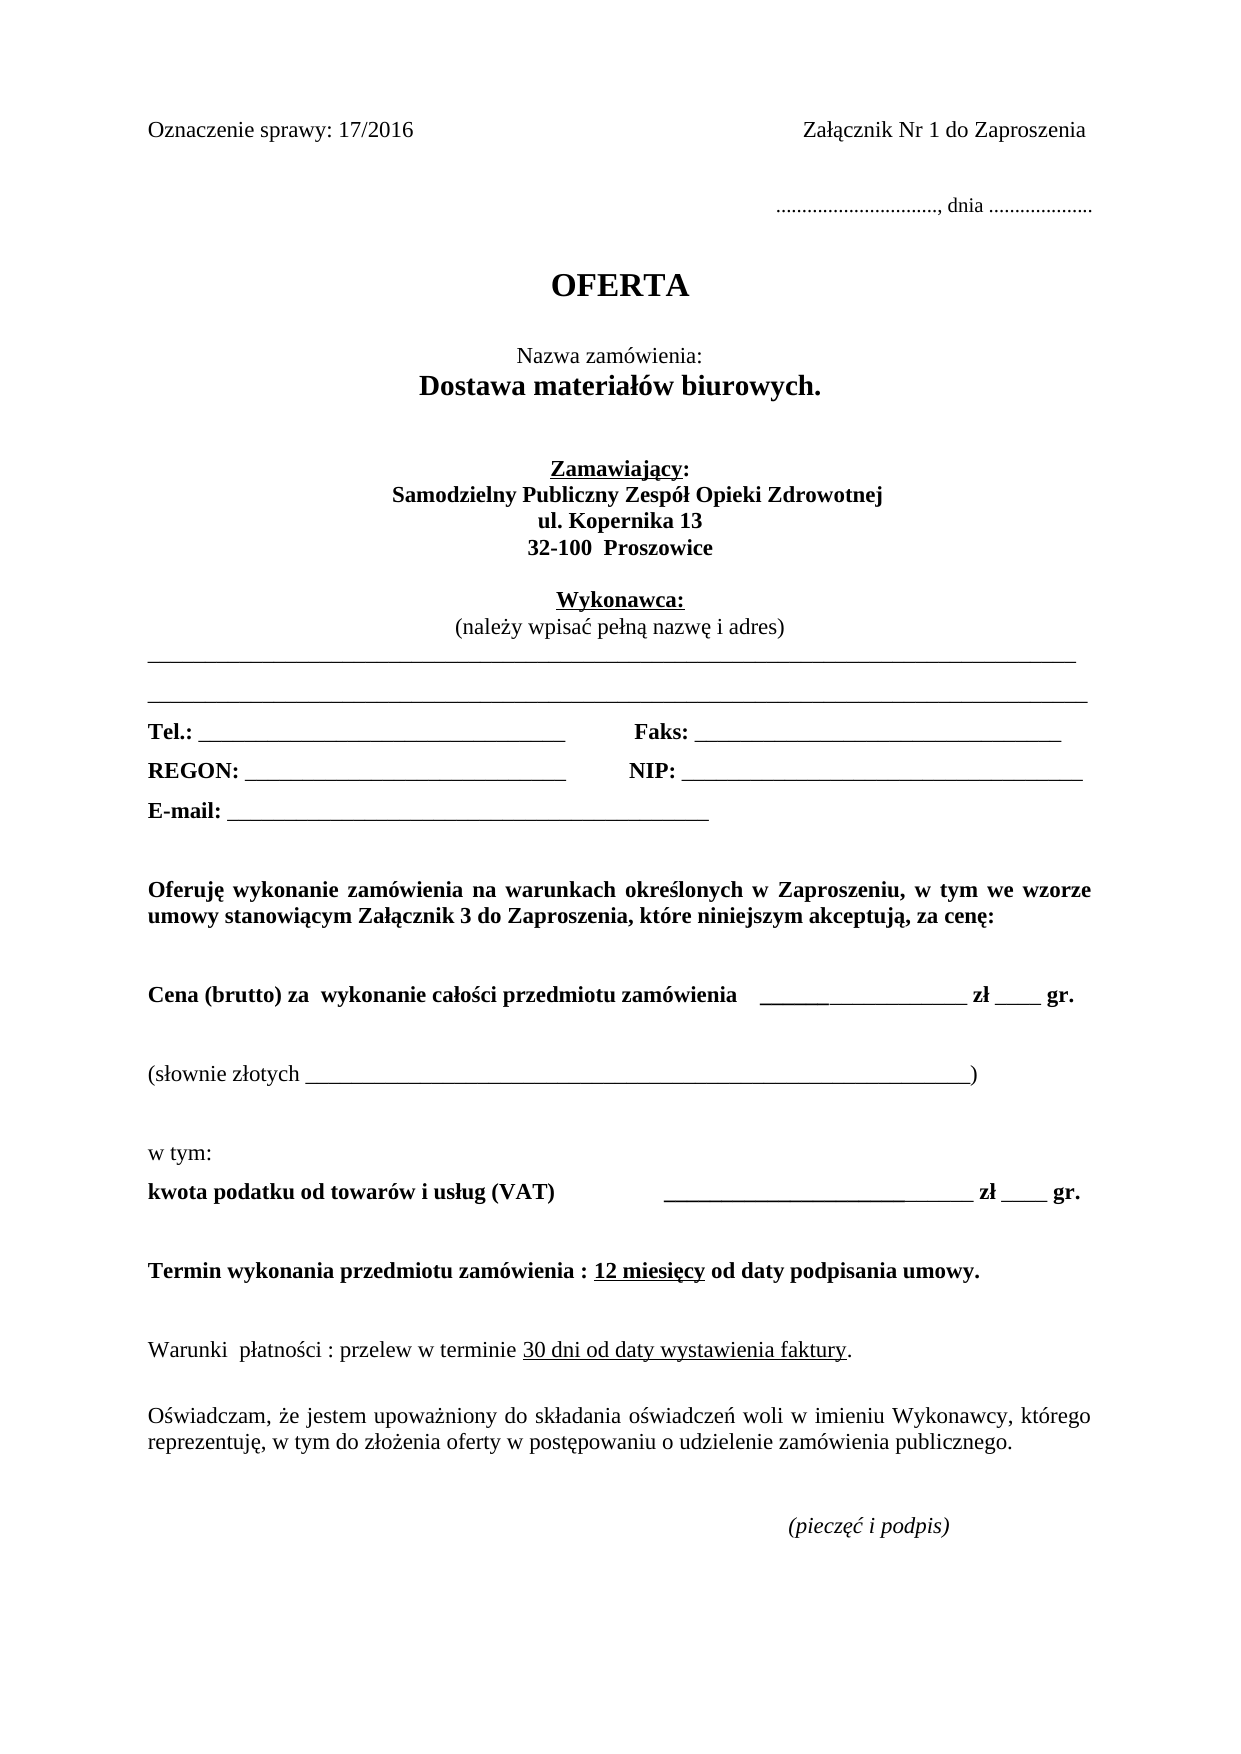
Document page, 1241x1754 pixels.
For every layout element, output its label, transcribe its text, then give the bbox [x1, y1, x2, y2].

text REGON: ____________________________ NIP: ___________________________________ [148, 757, 1092, 784]
text Warunki płatności : przelew w terminie 30 dni od daty wystawienia faktury. [148, 1336, 1092, 1362]
text Oświadczam, że jestem upoważniony do składania oświadczeń woli w imieniu Wykonawcy, którego reprezentuję, w tym do złożenia oferty w postępowaniu o udzielenie zamówienia publicznego. [148, 1402, 1092, 1454]
text Zamawiający: [148, 454, 1092, 481]
text OFERTA [148, 265, 1092, 304]
text _________________________________________________________________________________ [148, 639, 1092, 665]
text __________________________________________________________________________________ [148, 678, 1092, 705]
text (należy wpisać pełną nazwę i adres) [148, 613, 1092, 639]
text kwota podatku od towarów i usług (VAT) ___________________________ zł ____ gr. [148, 1178, 1092, 1204]
text w tym: [148, 1138, 1092, 1165]
text Cena (brutto) za wykonanie całości przedmiotu zamówienia __________________ zł ____ gr. [148, 981, 1092, 1007]
text Nazwa zamówienia: [443, 342, 1092, 368]
text Oferuję wykonanie zamówienia na warunkach określonych w Zaproszeniu, w tym we wzorze umowy stanowiącym Załącznik 3 do Zaproszenia, które niniejszym akceptują, za cenę: [148, 876, 1092, 929]
text Samodzielny Publiczny Zespół Opieki Zdrowotnej [369, 481, 1092, 507]
text Wykonawca: [148, 586, 1092, 613]
text ..............................., dnia .................... [148, 193, 1092, 217]
text Oznaczenie sprawy: 17/2016 Załącznik Nr 1 do Zaproszenia [148, 117, 1092, 143]
text 32-100 Proszowice [148, 534, 1092, 560]
text ul. Kopernika 13 [148, 507, 1092, 534]
text (słownie złotych __________________________________________________________) [148, 1059, 1092, 1086]
text Tel.: ________________________________ Faks: ________________________________ [148, 718, 1092, 744]
text Termin wykonania przedmiotu zamówienia : 12 miesięcy od daty podpisania umowy. [148, 1257, 1092, 1283]
text Dostawa materiałów biurowych. [148, 368, 1092, 402]
text (pieczęć i podpis) [148, 1512, 1092, 1538]
text E-mail: __________________________________________ [148, 797, 1092, 823]
